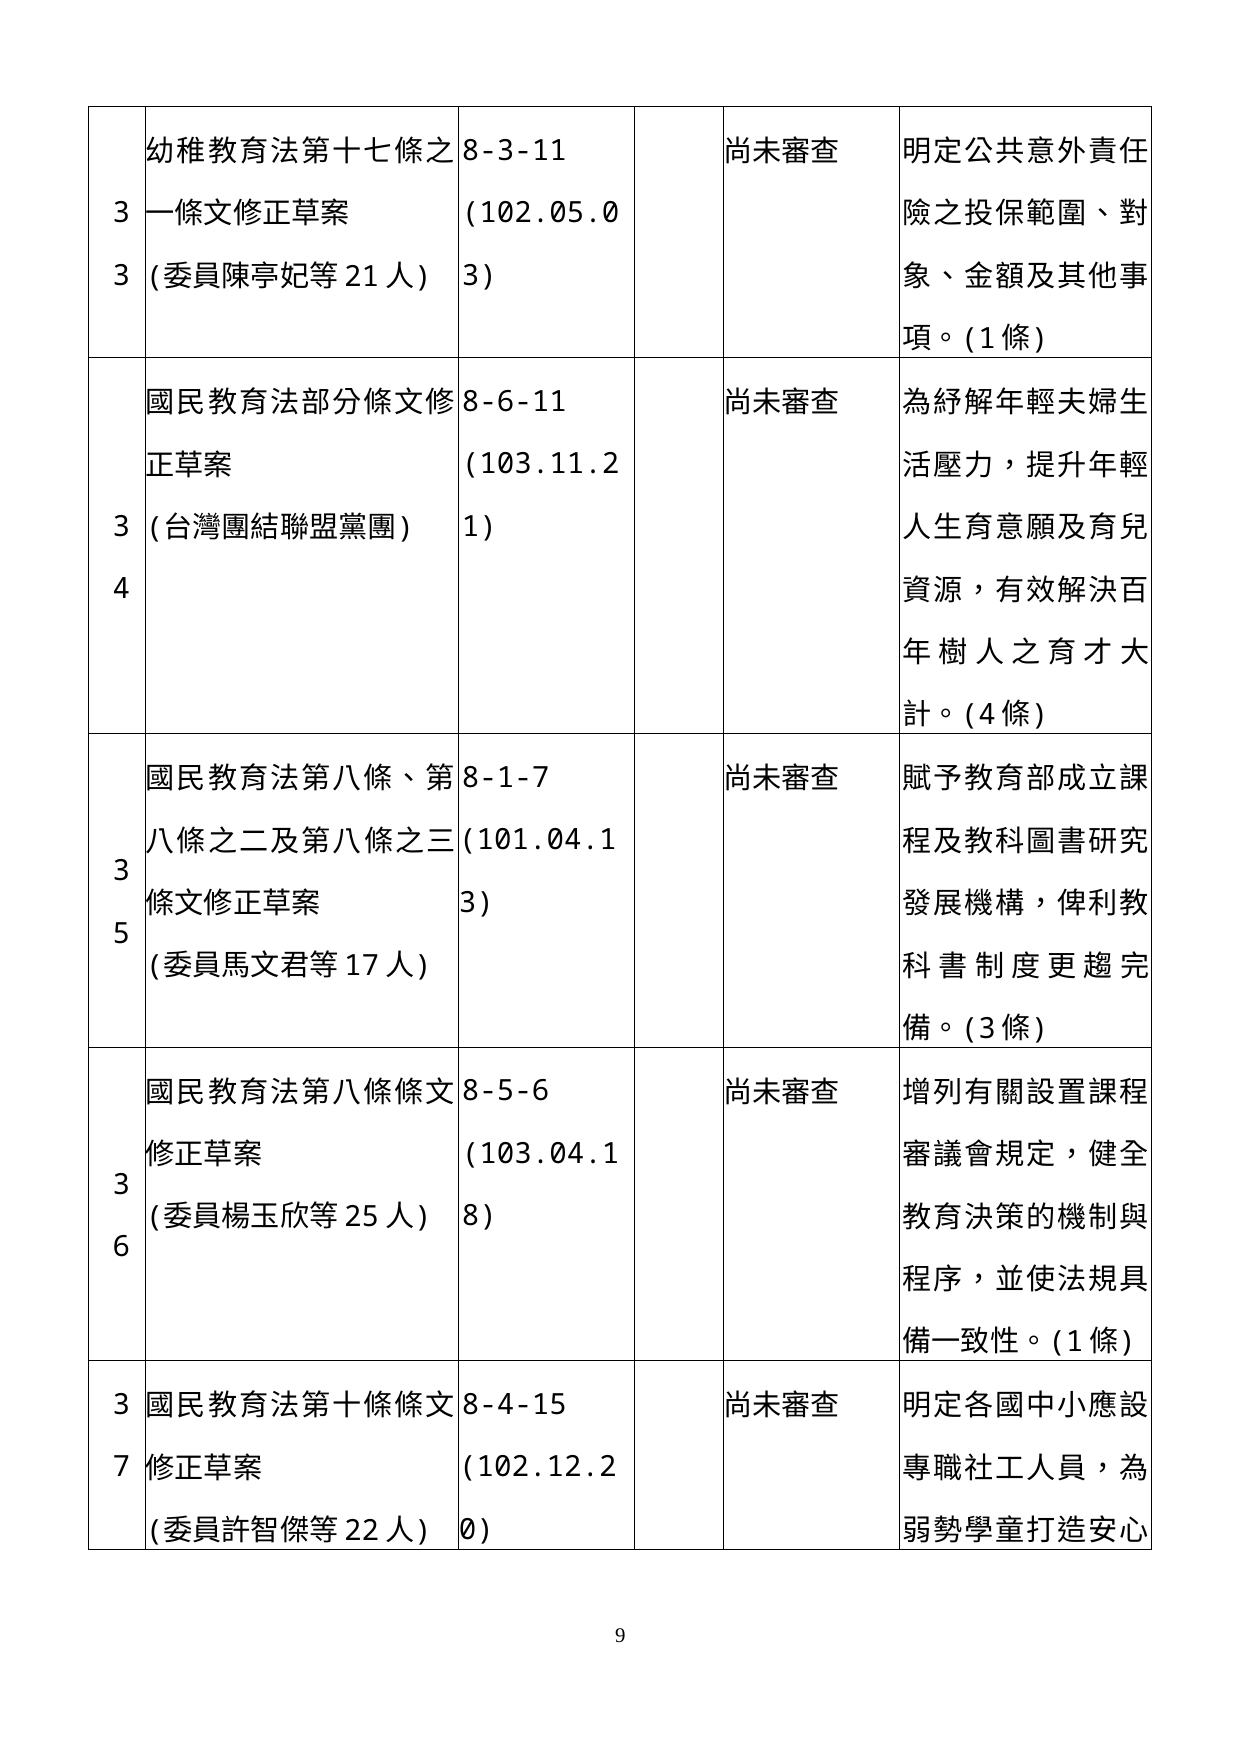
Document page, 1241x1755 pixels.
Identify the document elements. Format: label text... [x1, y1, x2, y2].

table_cell [89, 358, 145, 733]
table_cell [635, 107, 723, 357]
table_cell 8-3-11 (102.05.03) [459, 107, 634, 357]
table_cell 8-4-15 (102.12.20) [459, 1361, 634, 1549]
table_cell 8-1-7 (101.04.13) [459, 734, 634, 1047]
table_cell 國民教育法第八條、第八條之二及第八條之三條文修正草案 (委員馬文君等17人) [146, 734, 458, 1047]
table_cell [89, 107, 145, 357]
table_cell [635, 734, 723, 1047]
table_cell 8-6-11 (103.11.21) [459, 358, 634, 733]
table_cell [635, 1361, 723, 1549]
table_cell [635, 358, 723, 733]
table_cell 賦予教育部成立課程及教科圖書研究發展機構，俾利教科書制度更趨完備。(3條) [900, 734, 1151, 1047]
table_cell 尚未審查 [724, 1361, 899, 1549]
table_cell [89, 1361, 145, 1549]
table_cell 尚未審查 [724, 1048, 899, 1360]
table_cell 增列有關設置課程審議會規定，健全教育決策的機制與程序，並使法規具備一致性。(1條) [900, 1048, 1151, 1360]
table_cell 8-5-6 (103.04.18) [459, 1048, 634, 1360]
table_cell 尚未審查 [724, 107, 899, 357]
table_cell 明定各國中小應設專職社工人員，為弱勢學童打造安心 [900, 1361, 1151, 1549]
table_cell [89, 734, 145, 1047]
table_cell 幼稚教育法第十七條之一條文修正草案 (委員陳亭妃等21人) [146, 107, 458, 357]
table_cell 尚未審查 [724, 358, 899, 733]
table_cell 國民教育法第十條條文修正草案 (委員許智傑等22人) [146, 1361, 458, 1549]
table_cell 國民教育法部分條文修正草案 (台灣團結聯盟黨團) [146, 358, 458, 733]
table_cell 尚未審查 [724, 734, 899, 1047]
table_cell [635, 1048, 723, 1360]
table_cell 國民教育法第八條條文修正草案 (委員楊玉欣等25人) [146, 1048, 458, 1360]
table_cell 明定公共意外責任險之投保範圍、對象、金額及其他事項。(1條) [900, 107, 1151, 357]
table_cell 為紓解年輕夫婦生活壓力，提升年輕人生育意願及育兒資源，有效解決百年樹人之育才大計。(4條) [900, 358, 1151, 733]
table_cell [89, 1048, 145, 1360]
